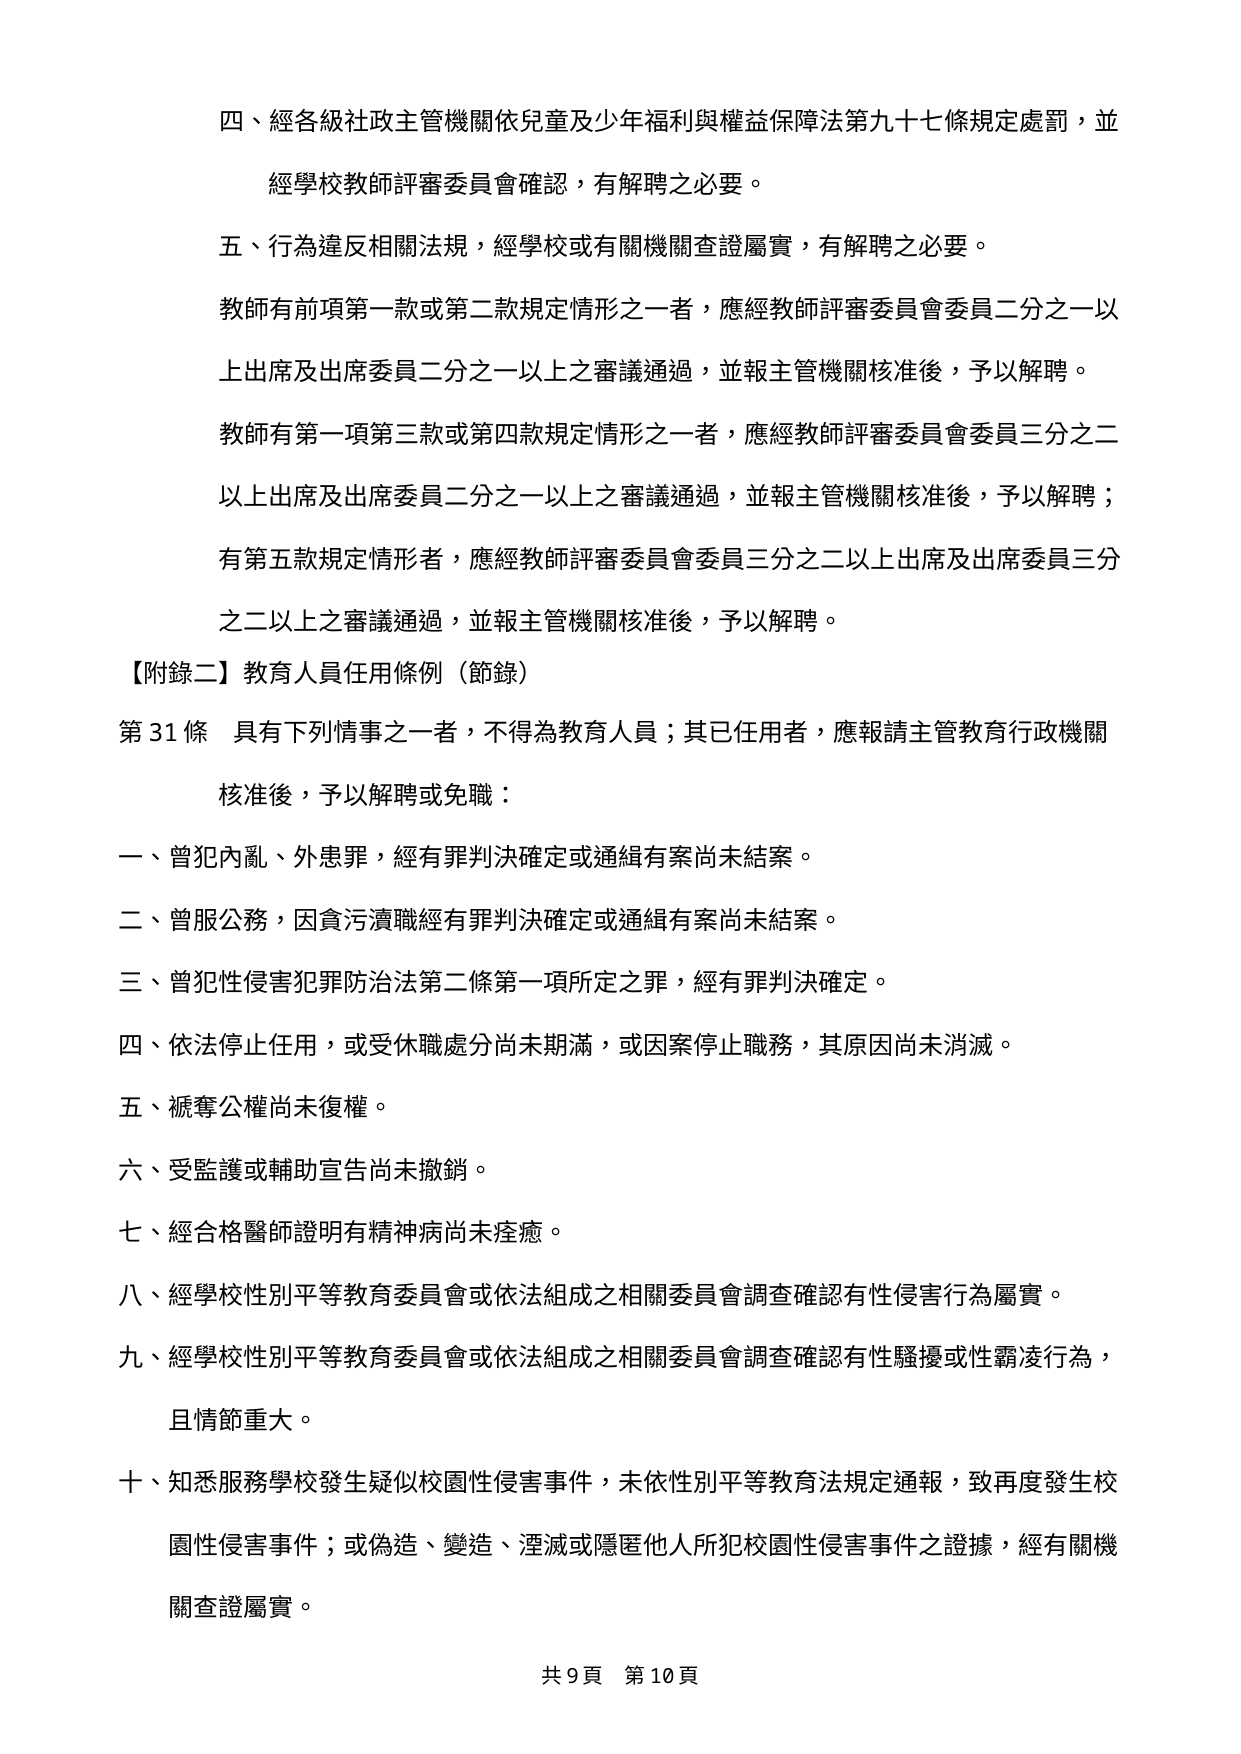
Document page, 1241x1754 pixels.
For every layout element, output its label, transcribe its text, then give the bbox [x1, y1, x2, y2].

text 六、受監護或輔助宣告尚未撤銷。 [118, 1127, 1122, 1189]
text 五、行為違反相關法規，經學校或有關機關查證屬實，有解聘之必要。 [118, 203, 1122, 266]
text 十、知悉服務學校發生疑似校園性侵害事件，未依性別平等教育法規定通報，致再度發生校園性侵害事件；或偽造、變造、湮滅或隱匿他人所犯校園性侵害事件之證據，經有關機關查證屬實。 [118, 1439, 1122, 1627]
text 四、經各級社政主管機關依兒童及少年福利與權益保障法第九十七條規定處罰，並經學校教師評審委員會確認，有解聘之必要。 [118, 78, 1122, 203]
text 三、曾犯性侵害犯罪防治法第二條第一項所定之罪，經有罪判決確定。 [118, 939, 1122, 1002]
text 二、曾服公務，因貪污瀆職經有罪判決確定或通緝有案尚未結案。 [118, 877, 1122, 939]
text 【附錄二】教育人員任用條例（節錄） [118, 653, 1122, 689]
text 第31條 具有下列情事之一者，不得為教育人員；其已任用者，應報請主管教育行政機關核准後，予以解聘或免職： [118, 689, 1122, 814]
text 七、經合格醫師證明有精神病尚未痊癒。 [118, 1189, 1122, 1252]
text 教師有前項第一款或第二款規定情形之一者，應經教師評審委員會委員二分之一以上出席及出席委員二分之一以上之審議通過，並報主管機關核准後，予以解聘。 [118, 266, 1122, 391]
text 四、依法停止任用，或受休職處分尚未期滿，或因案停止職務，其原因尚未消滅。 [118, 1002, 1122, 1064]
text 一、曾犯內亂、外患罪，經有罪判決確定或通緝有案尚未結案。 [118, 814, 1122, 877]
text 五、褫奪公權尚未復權。 [118, 1064, 1122, 1127]
text 教師有第一項第三款或第四款規定情形之一者，應經教師評審委員會委員三分之二以上出席及出席委員二分之一以上之審議通過，並報主管機關核准後，予以解聘；有第五款規定情形者，應經教師評審委員會委員三分之二以上出席及出席委員三分之二以上之審議通過，並報主管機關核准後，予以解聘。 [118, 391, 1122, 641]
text 九、經學校性別平等教育委員會或依法組成之相關委員會調查確認有性騷擾或性霸凌行為，且情節重大。 [118, 1314, 1122, 1439]
text 八、經學校性別平等教育委員會或依法組成之相關委員會調查確認有性侵害行為屬實。 [118, 1252, 1122, 1314]
